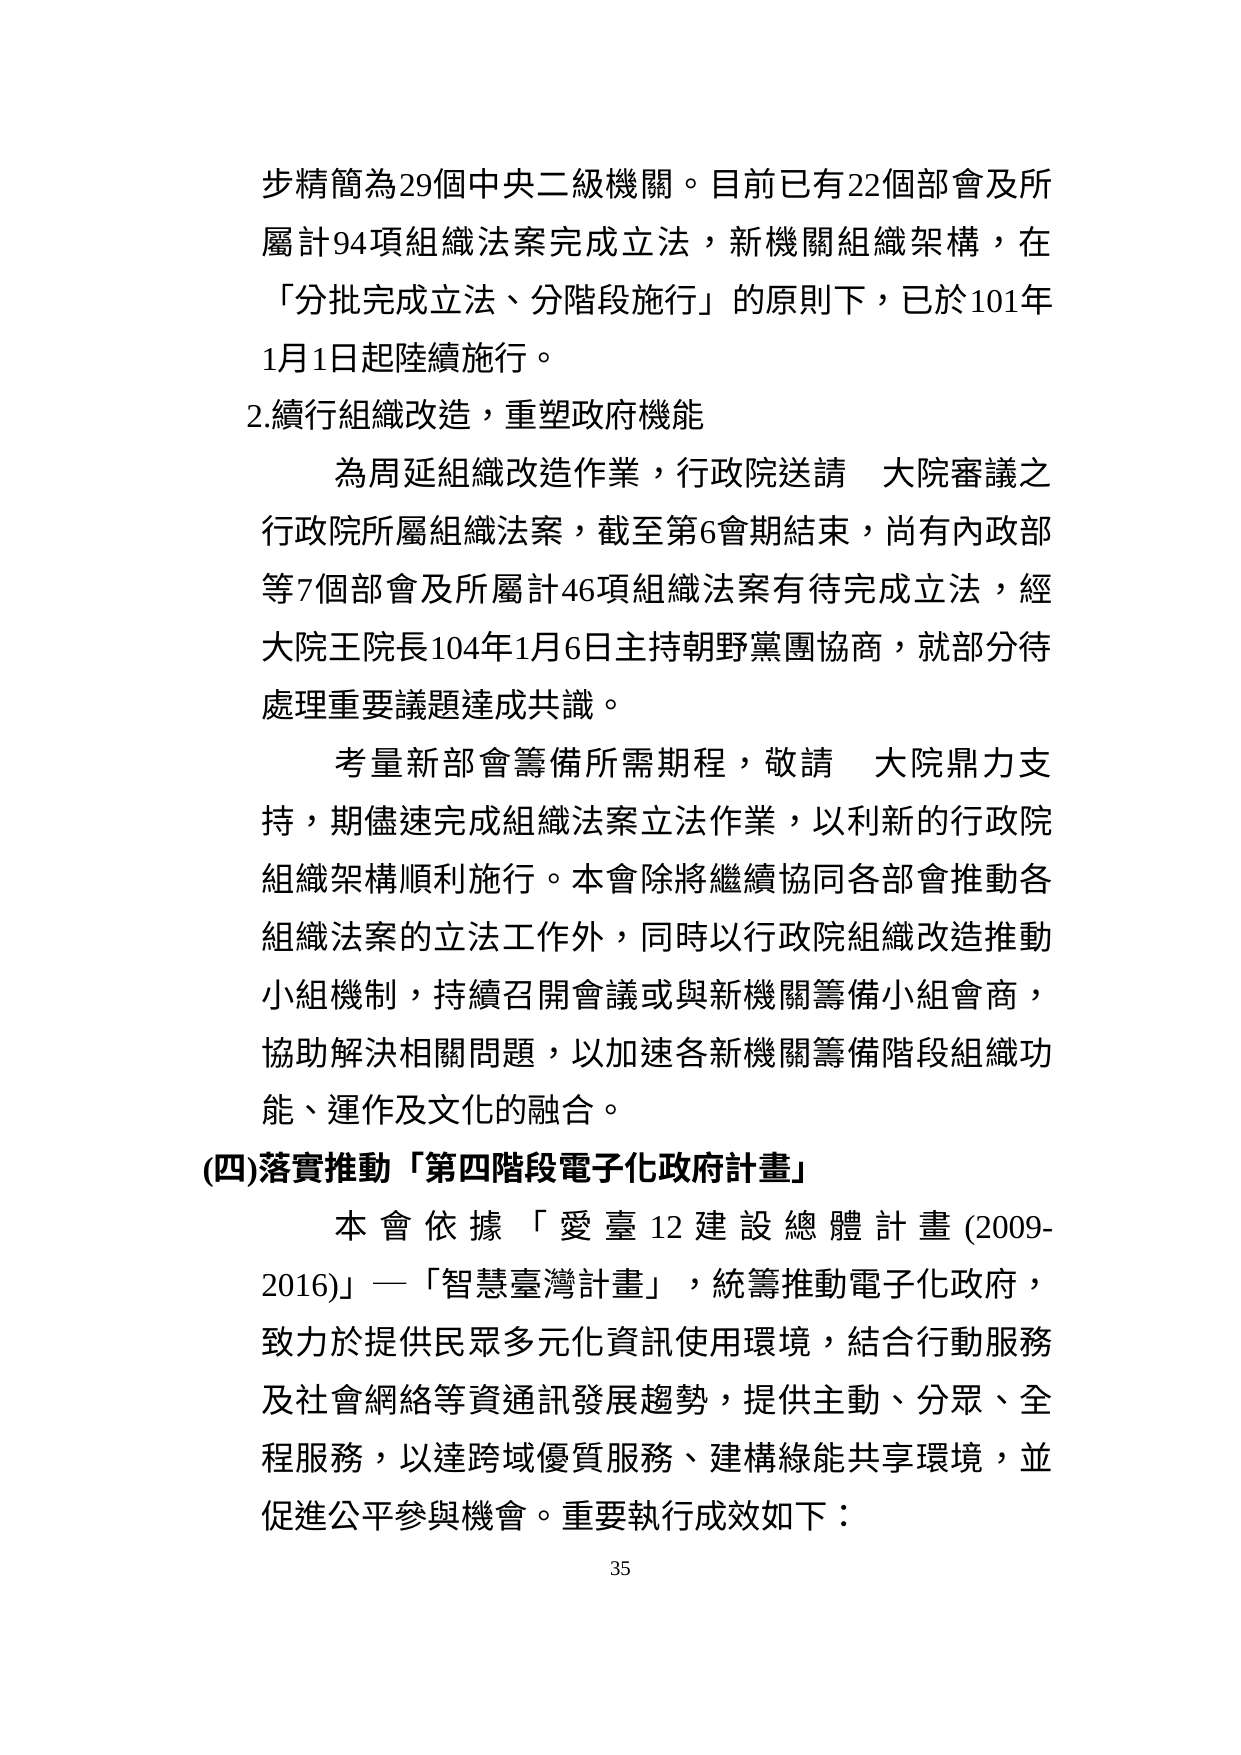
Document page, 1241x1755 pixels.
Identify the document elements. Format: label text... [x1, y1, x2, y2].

subtitle (四)落實推動「第四階段電子化政府計畫」 [202, 1134, 1053, 1192]
text 本會依據「愛臺12建設總體計畫(2009-2016)」─「智慧臺灣計畫」，統籌推動電子化政府，致力於提供民眾多元化資訊使用環境，結合行動服務及社會網絡等資通訊發展趨勢，提供主動、分眾、全程服務，以達跨域優質服務、建構綠能共享環境，並促進公平參與機會。重要執行成效如下： [261, 1192, 1053, 1540]
text 為周延組織改造作業，行政院送請 大院審議之行政院所屬組織法案，截至第6會期結束，尚有內政部等7個部會及所屬計46項組織法案有待完成立法，經 大院王院長104年1月6日主持朝野黨團協商，就部分待處理重要議題達成共識。 [261, 439, 1053, 729]
text 2.續行組織改造，重塑政府機能 [187, 382, 1053, 439]
text 步精簡為29個中央二級機關。目前已有22個部會及所屬計94項組織法案完成立法，新機關組織架構，在「分批完成立法、分階段施行」的原則下，已於101年1月1日起陸續施行。 [261, 150, 1053, 382]
text 考量新部會籌備所需期程，敬請 大院鼎力支持，期儘速完成組織法案立法作業，以利新的行政院組織架構順利施行。本會除將繼續協同各部會推動各組織法案的立法工作外，同時以行政院組織改造推動小組機制，持續召開會議或與新機關籌備小組會商，協助解決相關問題，以加速各新機關籌備階段組織功能、運作及文化的融合。 [261, 729, 1053, 1134]
